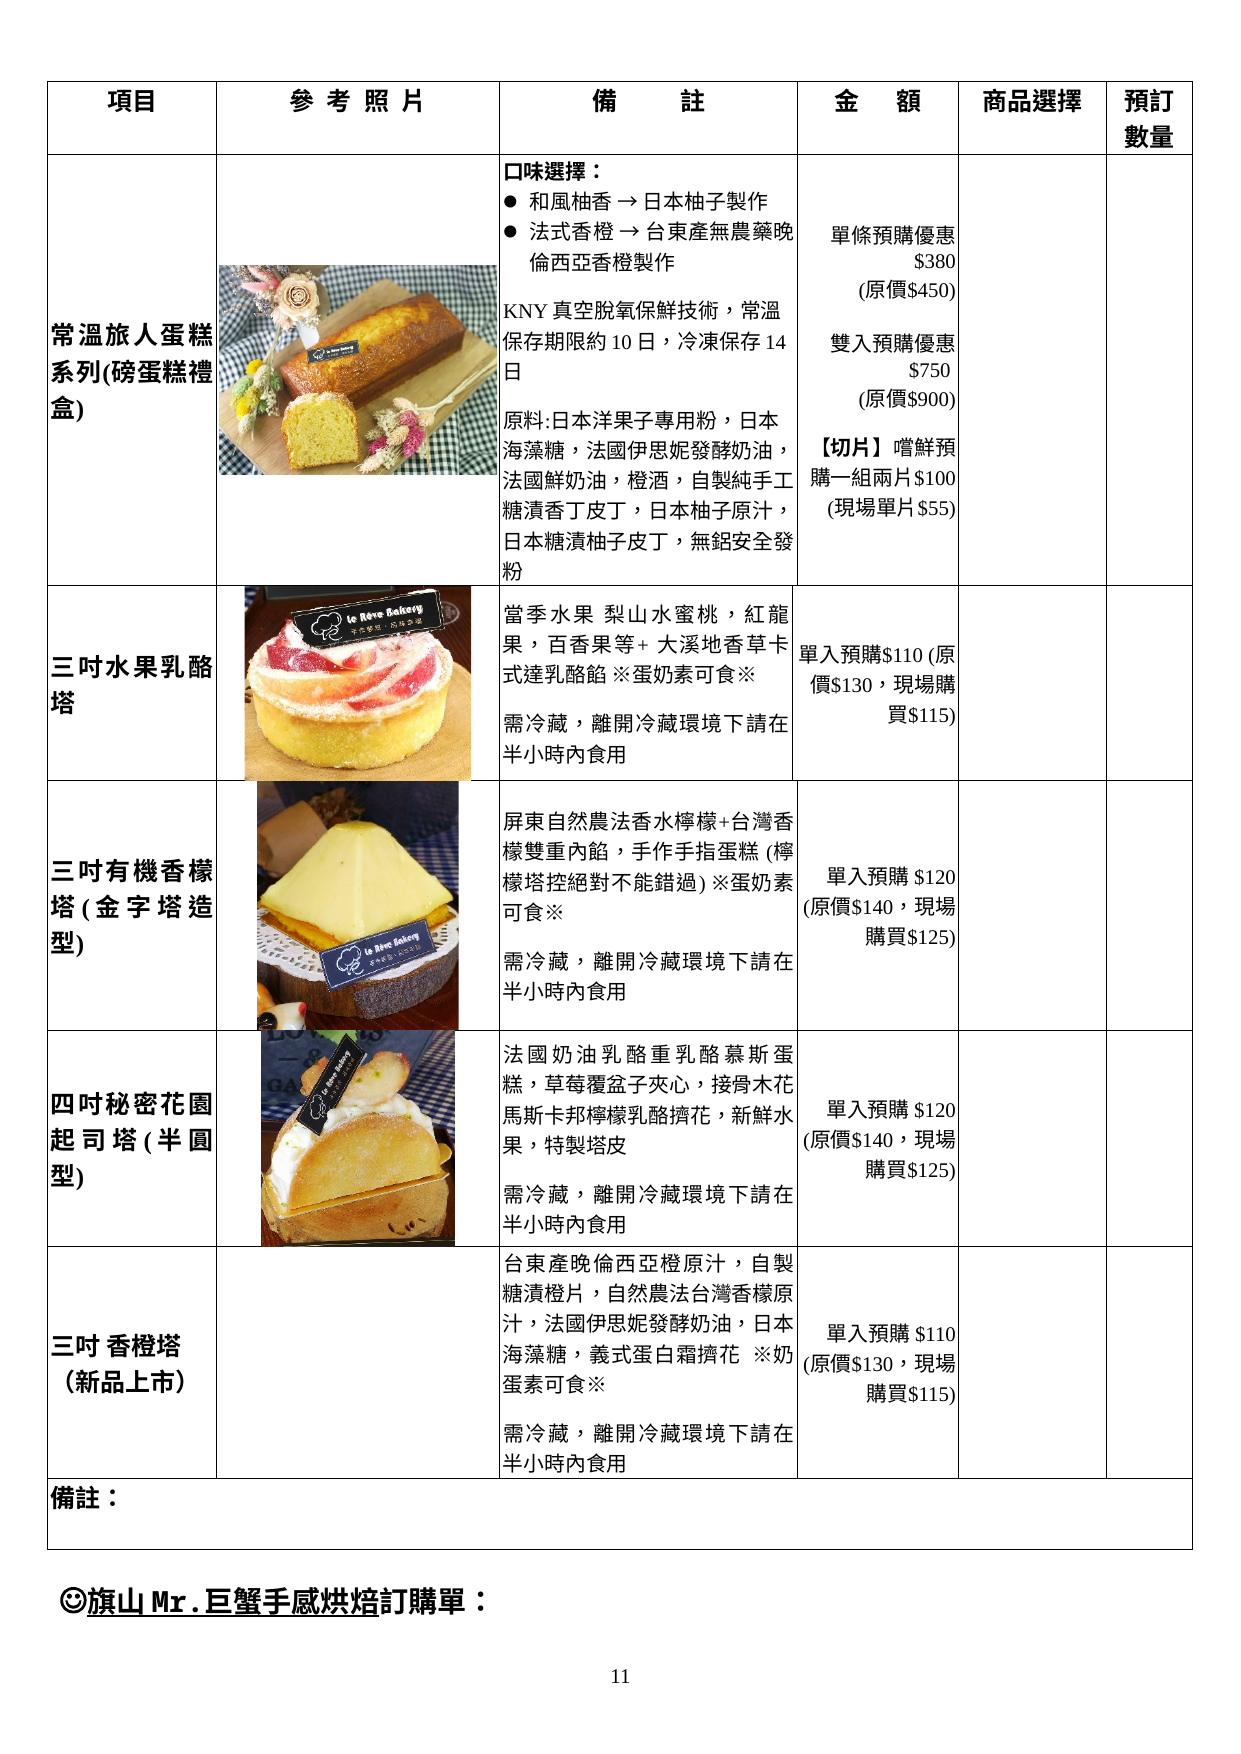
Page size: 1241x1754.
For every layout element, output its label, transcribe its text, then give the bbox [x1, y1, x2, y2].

table_cell [959, 1031, 1106, 1246]
table_cell [217, 155, 499, 585]
table_cell [459, 781, 499, 1029]
table_header 備 註 [500, 82, 797, 154]
table_cell [1107, 586, 1192, 780]
table_cell [217, 1247, 499, 1477]
table_cell 屏東自然農法香水檸檬+台灣香檬雙重內餡，手作手指蛋糕 (檸檬塔控絕對不能錯過) ※蛋奶素可食※ 需冷藏，離開冷藏環境下請在半小時內食用 [500, 781, 797, 1029]
table_cell [959, 155, 1106, 585]
table_cell [1107, 781, 1192, 1029]
table_cell [959, 781, 1106, 1029]
text 旗山Mr.巨蟹手感烘焙訂購單： [59, 1578, 1181, 1621]
table_cell 單入預購$110 (原價$130，現場購買$115) [793, 586, 958, 780]
table_cell 單入預購 $110 (原價$130，現場購買$115) [798, 1247, 958, 1477]
table_cell 法國奶油乳酪重乳酪慕斯蛋糕，草莓覆盆子夾心，接骨木花馬斯卡邦檸檬乳酪擠花，新鮮水果，特製塔皮 需冷藏，離開冷藏環境下請在半小時內食用 [500, 1031, 797, 1246]
table_cell 三吋水果乳酪塔 [48, 586, 216, 780]
table_cell 常溫旅人蛋糕系列(磅蛋糕禮盒) [48, 155, 216, 585]
table_cell [959, 586, 1106, 780]
table_cell [1107, 155, 1192, 585]
table_cell [217, 781, 257, 1029]
table_header 項目 [48, 82, 216, 154]
table_header 參 考 照 片 [217, 82, 499, 154]
table_cell [1107, 1247, 1192, 1477]
table_cell 三吋有機香檬塔(金字塔造型) [48, 781, 216, 1029]
table_header 預訂 數量 [1107, 82, 1192, 154]
table_cell 四吋秘密花園起司塔(半圓型) [48, 1031, 216, 1246]
table_cell 口味選擇： 和風柚香 → 日本柚子製作 法式香橙 → 台東產無農藥晚倫西亞香橙製作 KNY真空脫氧保鮮技術，常溫保存期限約10日，冷凍保存14日 原料:日本洋果子專用粉，日本海藻糖，法國伊思妮發酵奶油，法國鮮奶油，橙酒，自製純手工糖漬香丁皮丁，日本柚子原汁，日本糖漬柚子皮丁，無鋁安全發粉 [500, 155, 797, 585]
table_cell [472, 586, 499, 780]
table_cell 單條預購優惠 $380 (原價$450) 雙入預購優惠 $750 (原價$900) 【切片】嚐鮮預購一組兩片$100 (現場單片$55) [798, 155, 958, 585]
table_cell 單入預購 $120 (原價$140，現場購買$125) [798, 781, 958, 1029]
table_cell 當季水果 梨山水蜜桃，紅龍果，百香果等+ 大溪地香草卡式達乳酪餡 ※蛋奶素可食※ 需冷藏，離開冷藏環境下請在半小時內食用 [500, 586, 792, 780]
table_cell 台東產晚倫西亞橙原汁，自製糖漬橙片，自然農法台灣香檬原汁，法國伊思妮發酵奶油，日本海藻糖，義式蛋白霜擠花 ※奶蛋素可食※ 需冷藏，離開冷藏環境下請在半小時內食用 [500, 1247, 797, 1477]
table_header 金 額 [798, 82, 958, 154]
table_cell [959, 1247, 1106, 1477]
table_header 商品選擇 [959, 82, 1106, 154]
table_cell [217, 586, 244, 780]
table_cell [455, 1031, 499, 1246]
table_cell 三吋 香橙塔 （新品上市） [48, 1247, 216, 1477]
table_cell [217, 1031, 261, 1246]
table_cell [1107, 1031, 1192, 1246]
table_cell 備註： [48, 1479, 1192, 1549]
table_cell 單入預購 $120 (原價$140，現場購買$125) [798, 1031, 958, 1246]
